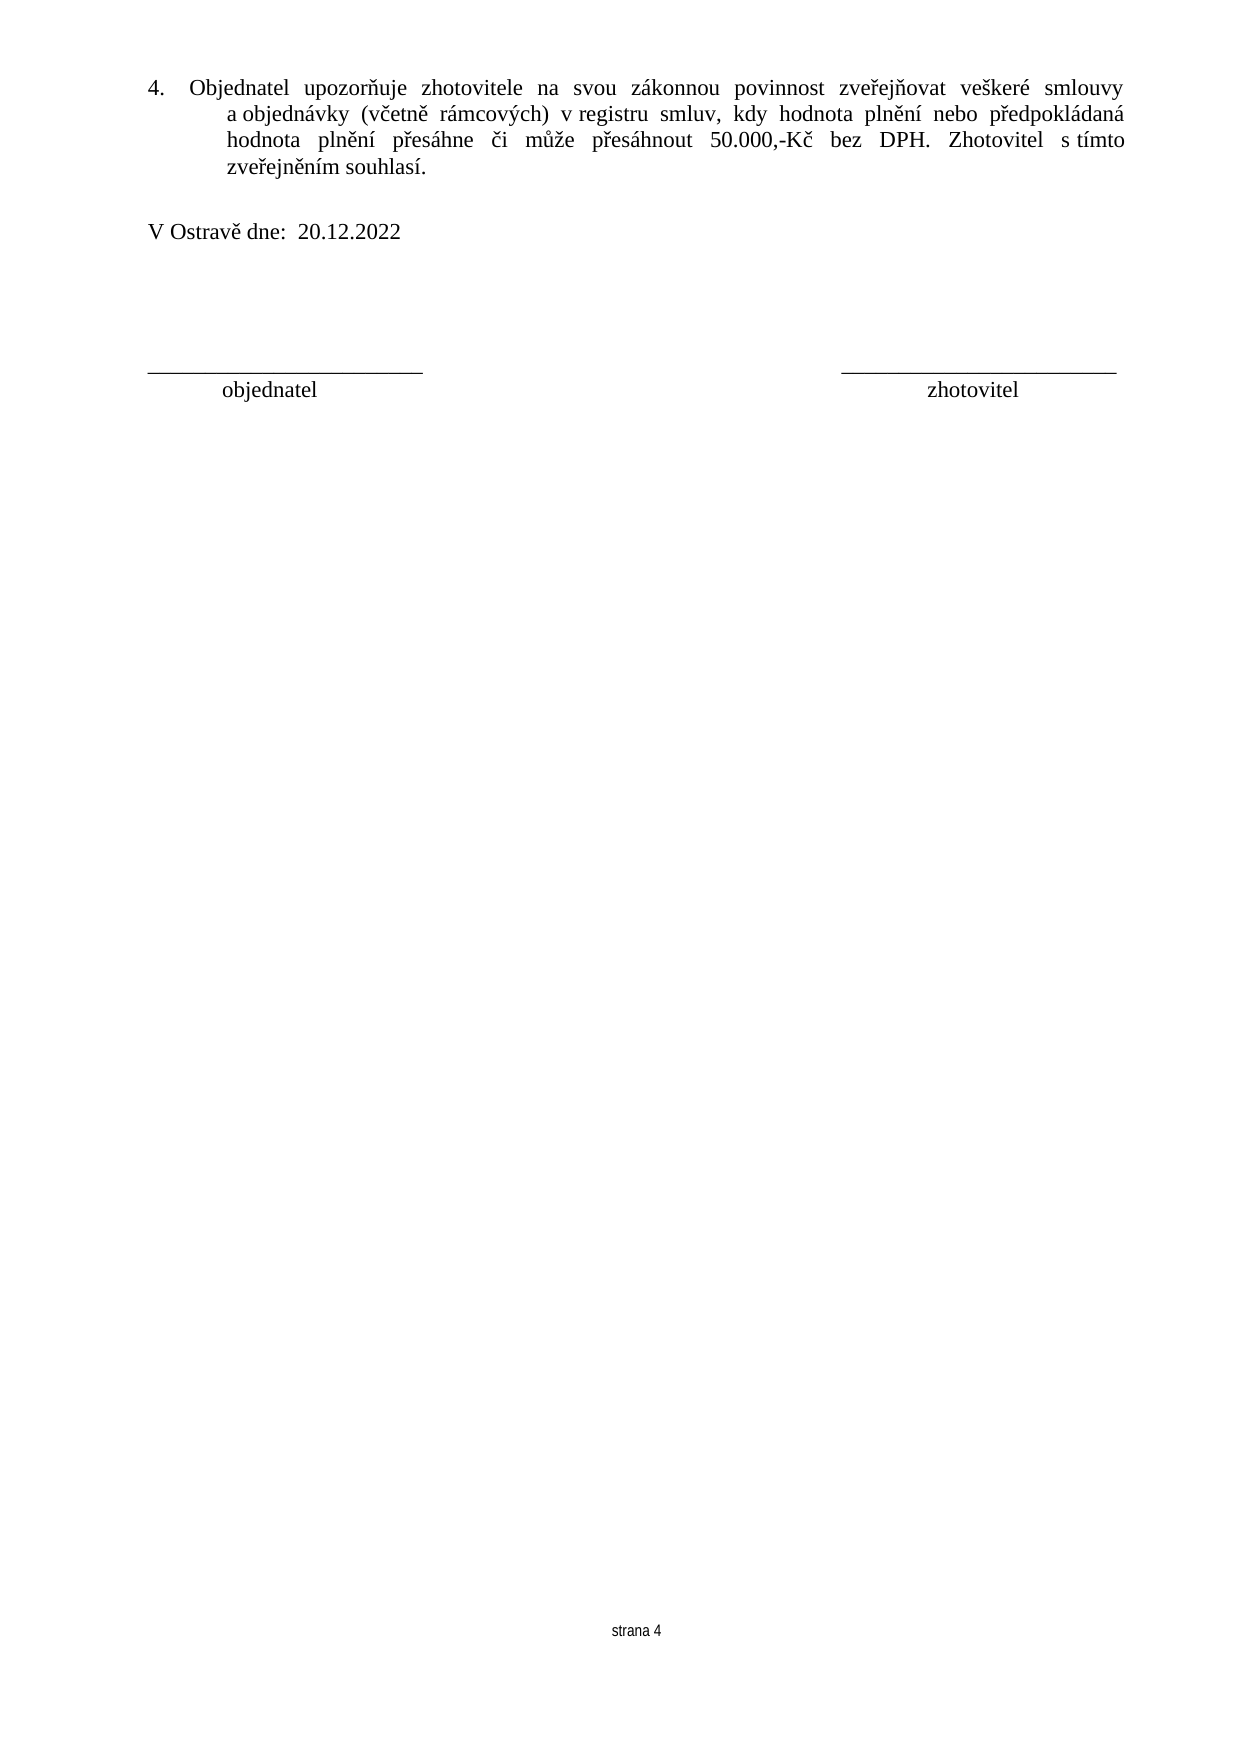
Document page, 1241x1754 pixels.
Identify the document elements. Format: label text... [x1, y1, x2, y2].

list Objednatel upozorňuje zhotovitele na svou zákonnou povinnost zveřejňovat veškeré smlouvy a objednávky (včetně rámcových) v registru smluv, kdy hodnota plnění nebo předpokládaná hodnota plnění přesáhne či může přesáhnout 50.000,-Kč bez DPH. Zhotovitel s tímto zveřejněním souhlasí. [148, 74, 1125, 179]
text V Ostravě dne: 20.12.2022 [148, 218, 1125, 244]
text ________________________ ________________________ [148, 350, 1125, 376]
text objednatel zhotovitel [148, 376, 1125, 403]
